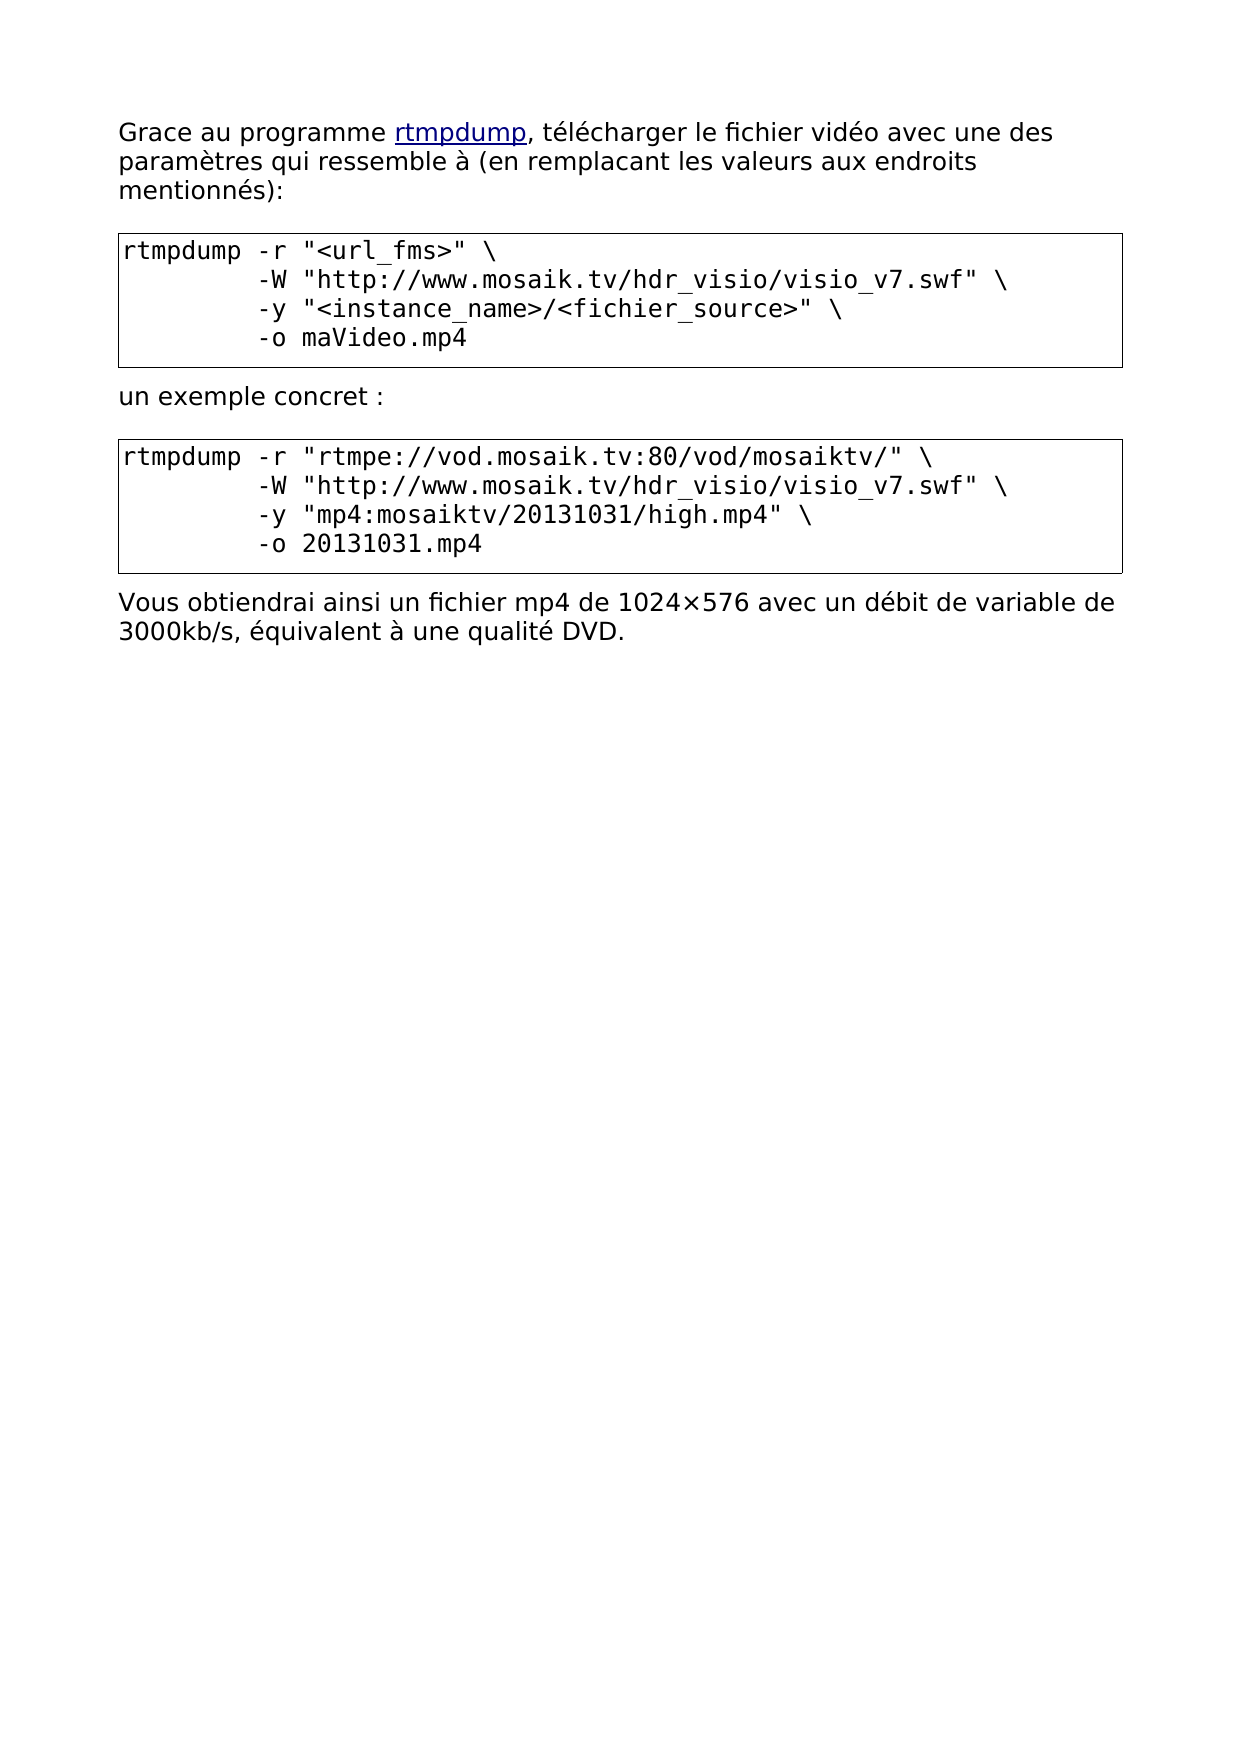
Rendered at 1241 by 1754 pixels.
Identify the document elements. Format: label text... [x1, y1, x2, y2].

text Grace au programme rtmpdump, télécharger le fichier vidéo avec une des paramètres qui ressemble à (en remplacant les valeurs aux endroits mentionnés): [118, 118, 1122, 206]
text Vous obtiendrai ainsi un fichier mp4 de 1024×576 avec un débit de variable de 3000kb/s, équivalent à une qualité DVD. [118, 588, 1122, 646]
table_header rtmpdump -r "<url_fms>" \ -W "http://www.mosaik.tv/hdr_visio/visio_v7.swf" \ -y "<instance_name>/<fichier_source>" \ -o maVideo.mp4 [119, 234, 1122, 367]
table_header rtmpdump -r "rtmpe://vod.mosaik.tv:80/vod/mosaiktv/" \ -W "http://www.mosaik.tv/hdr_visio/visio_v7.swf" \ -y "mp4:mosaiktv/20131031/high.mp4" \ -o 20131031.mp4 [119, 440, 1122, 573]
text un exemple concret : [118, 382, 1122, 411]
